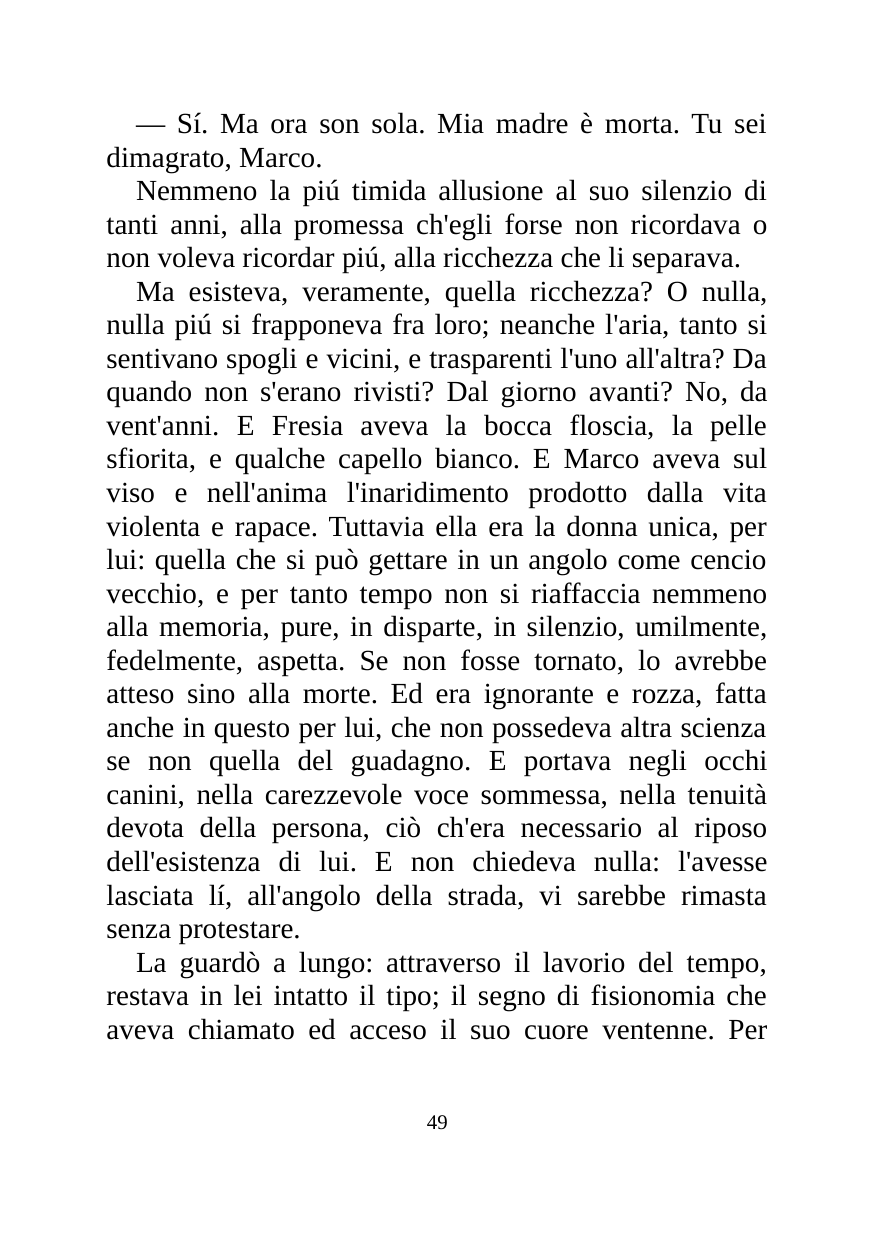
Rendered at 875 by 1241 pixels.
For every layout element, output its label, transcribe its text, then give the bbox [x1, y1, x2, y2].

text Ma esisteva, veramente, quella ricchezza? O nulla, nulla piú si frapponeva fra loro; neanche l'aria, tanto si sentivano spogli e vicini, e trasparenti l'uno all'altra? Da quando non s'erano rivisti? Dal giorno avanti? No, da vent'anni. E Fresia aveva la bocca floscia, la pelle sfiorita, e qualche capello bianco. E Marco aveva sul viso e nell'anima l'inaridimento prodotto dalla vita violenta e rapace. Tuttavia ella era la donna unica, per lui: quella che si può gettare in un angolo come cencio vecchio, e per tanto tempo non si riaffaccia nemmeno alla memoria, pure, in disparte, in silenzio, umilmente, fedelmente, aspetta. Se non fosse tornato, lo avrebbe atteso sino alla morte. Ed era ignorante e rozza, fatta anche in questo per lui, che non possedeva altra scienza se non quella del guadagno. E portava negli occhi canini, nella carezzevole voce sommessa, nella tenuità devota della persona, ciò ch'era necessario al riposo dell'esistenza di lui. E non chiedeva nulla: l'avesse lasciata lí, all'angolo della strada, vi sarebbe rimasta senza protestare. [106, 274, 768, 945]
text — Sí. Ma ora son sola. Mia madre è morta. Tu sei dimagrato, Marco. [106, 106, 768, 173]
text Nemmeno la piú timida allusione al suo silenzio di tanti anni, alla promessa ch'egli forse non ricordava o non voleva ricordar piú, alla ricchezza che li separava. [106, 173, 768, 274]
text La guardò a lungo: attraverso il lavorio del tempo, restava in lei intatto il tipo; il segno di fisionomia che aveva chiamato ed acceso il suo cuore ventenne. Per [106, 945, 768, 1045]
